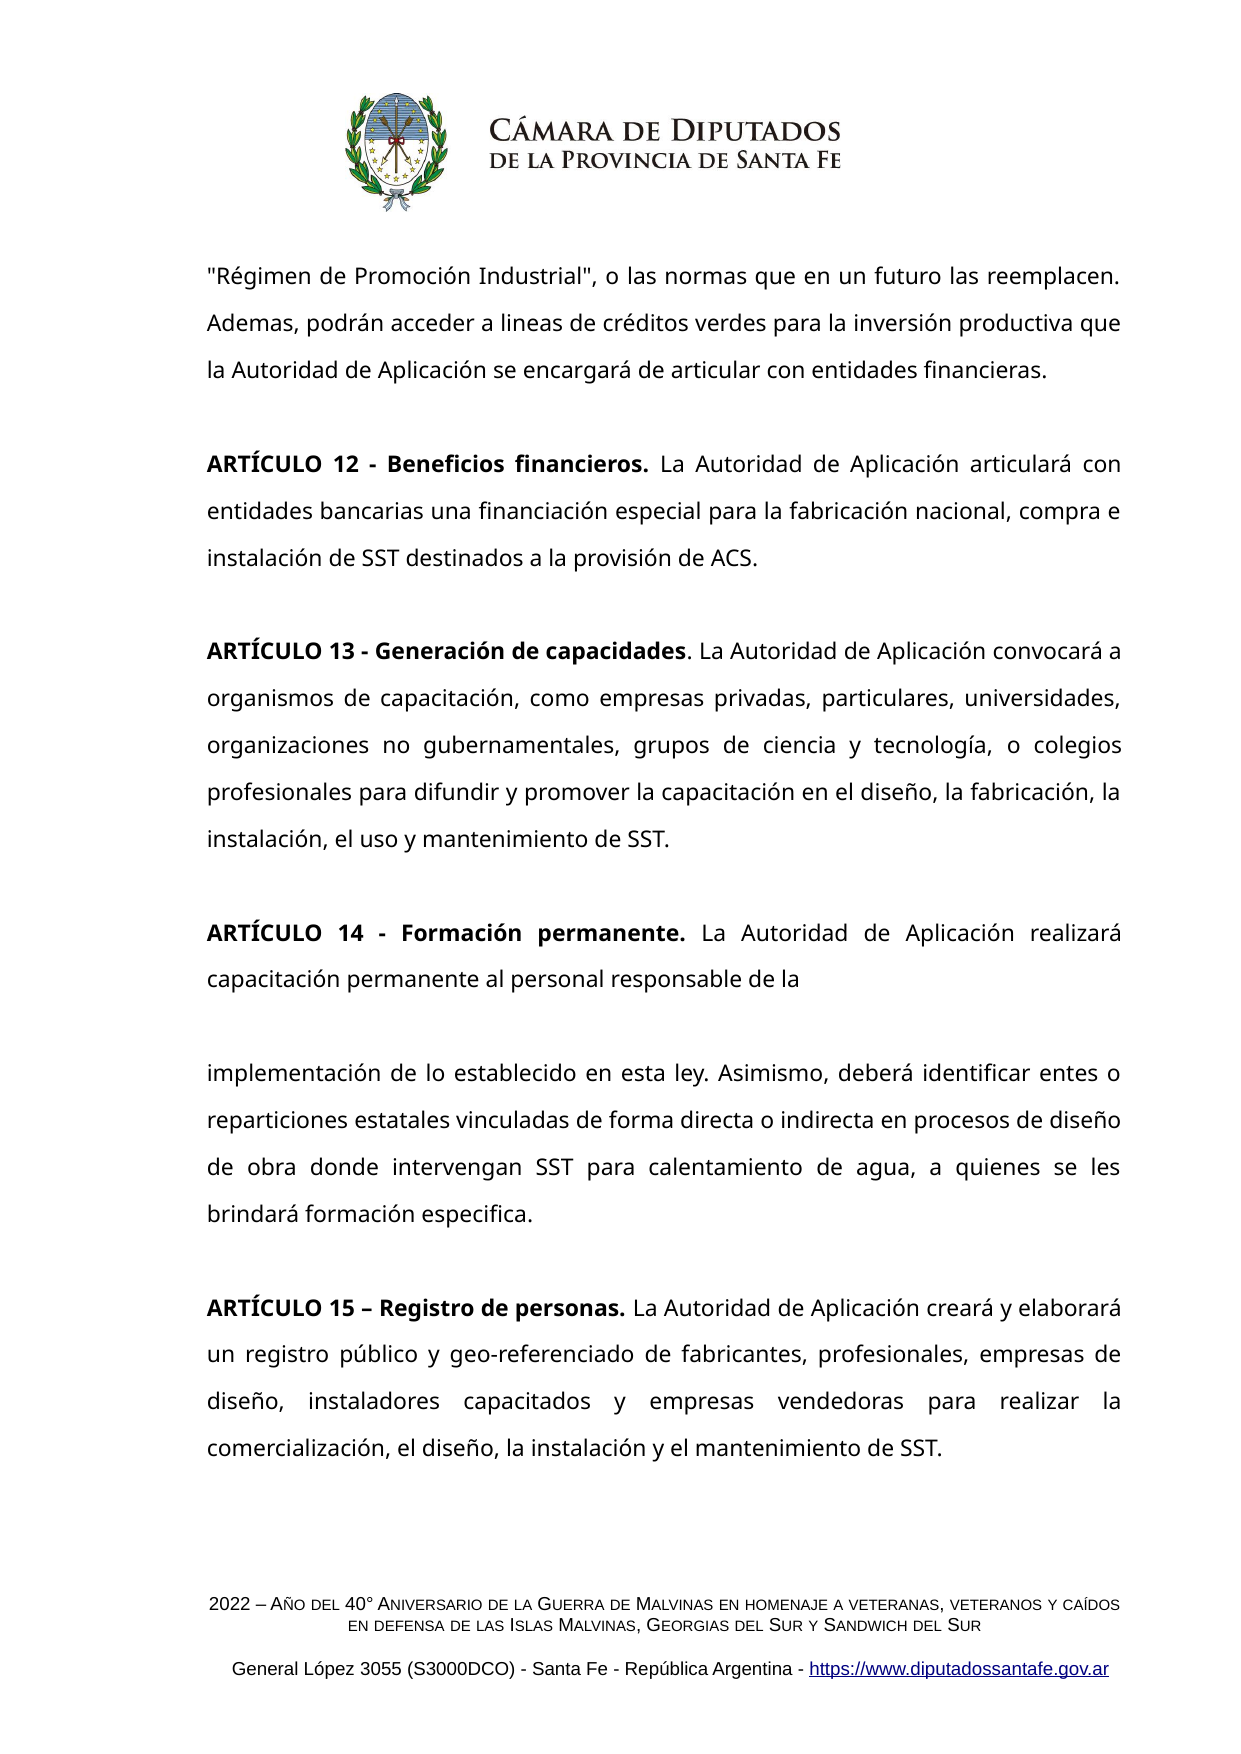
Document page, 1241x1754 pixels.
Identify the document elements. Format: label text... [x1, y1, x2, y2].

text ARTÍCULO 15 – Registro de personas. La Autoridad de Aplicación creará y elaborará un registro público y geo-referenciado de fabricantes, profesionales, empresas de diseño, instaladores capacitados y empresas vendedoras para realizar la comercialización, el diseño, la instalación y el mantenimiento de SST. [207, 1291, 1122, 1463]
text ARTÍCULO 14 - Formación permanente. La Autoridad de Aplicación realizará capacitación permanente al personal responsable de la [207, 916, 1122, 994]
text ARTÍCULO 12 - Beneficios financieros. La Autoridad de Aplicación articulará con entidades bancarias una financiación especial para la fabricación nacional, compra e instalación de SST destinados a la provisión de ACS. [207, 448, 1122, 573]
text ARTÍCULO 13 - Generación de capacidades. La Autoridad de Aplicación convocará a organismos de capacitación, como empresas privadas, particulares, universidades, organizaciones no gubernamentales, grupos de ciencia y tecnología, o colegios profesionales para difundir y promover la capacitación en el diseño, la fabricación, la instalación, el uso y mantenimiento de SST. [207, 635, 1122, 854]
text implementación de lo establecido en esta ley. Asimismo, deberá identificar entes o reparticiones estatales vinculadas de forma directa o indirecta en procesos de diseño de obra donde intervengan SST para calentamiento de agua, a quienes se les brindará formación especifica. [207, 1057, 1122, 1229]
picture [345, 93, 841, 216]
text "Régimen de Promoción Industrial", o las normas que en un futuro las reemplacen. Ademas, podrán acceder a lineas de créditos verdes para la inversión productiva que la Autoridad de Aplicación se encargará de articular con entidades financieras. [207, 260, 1122, 385]
